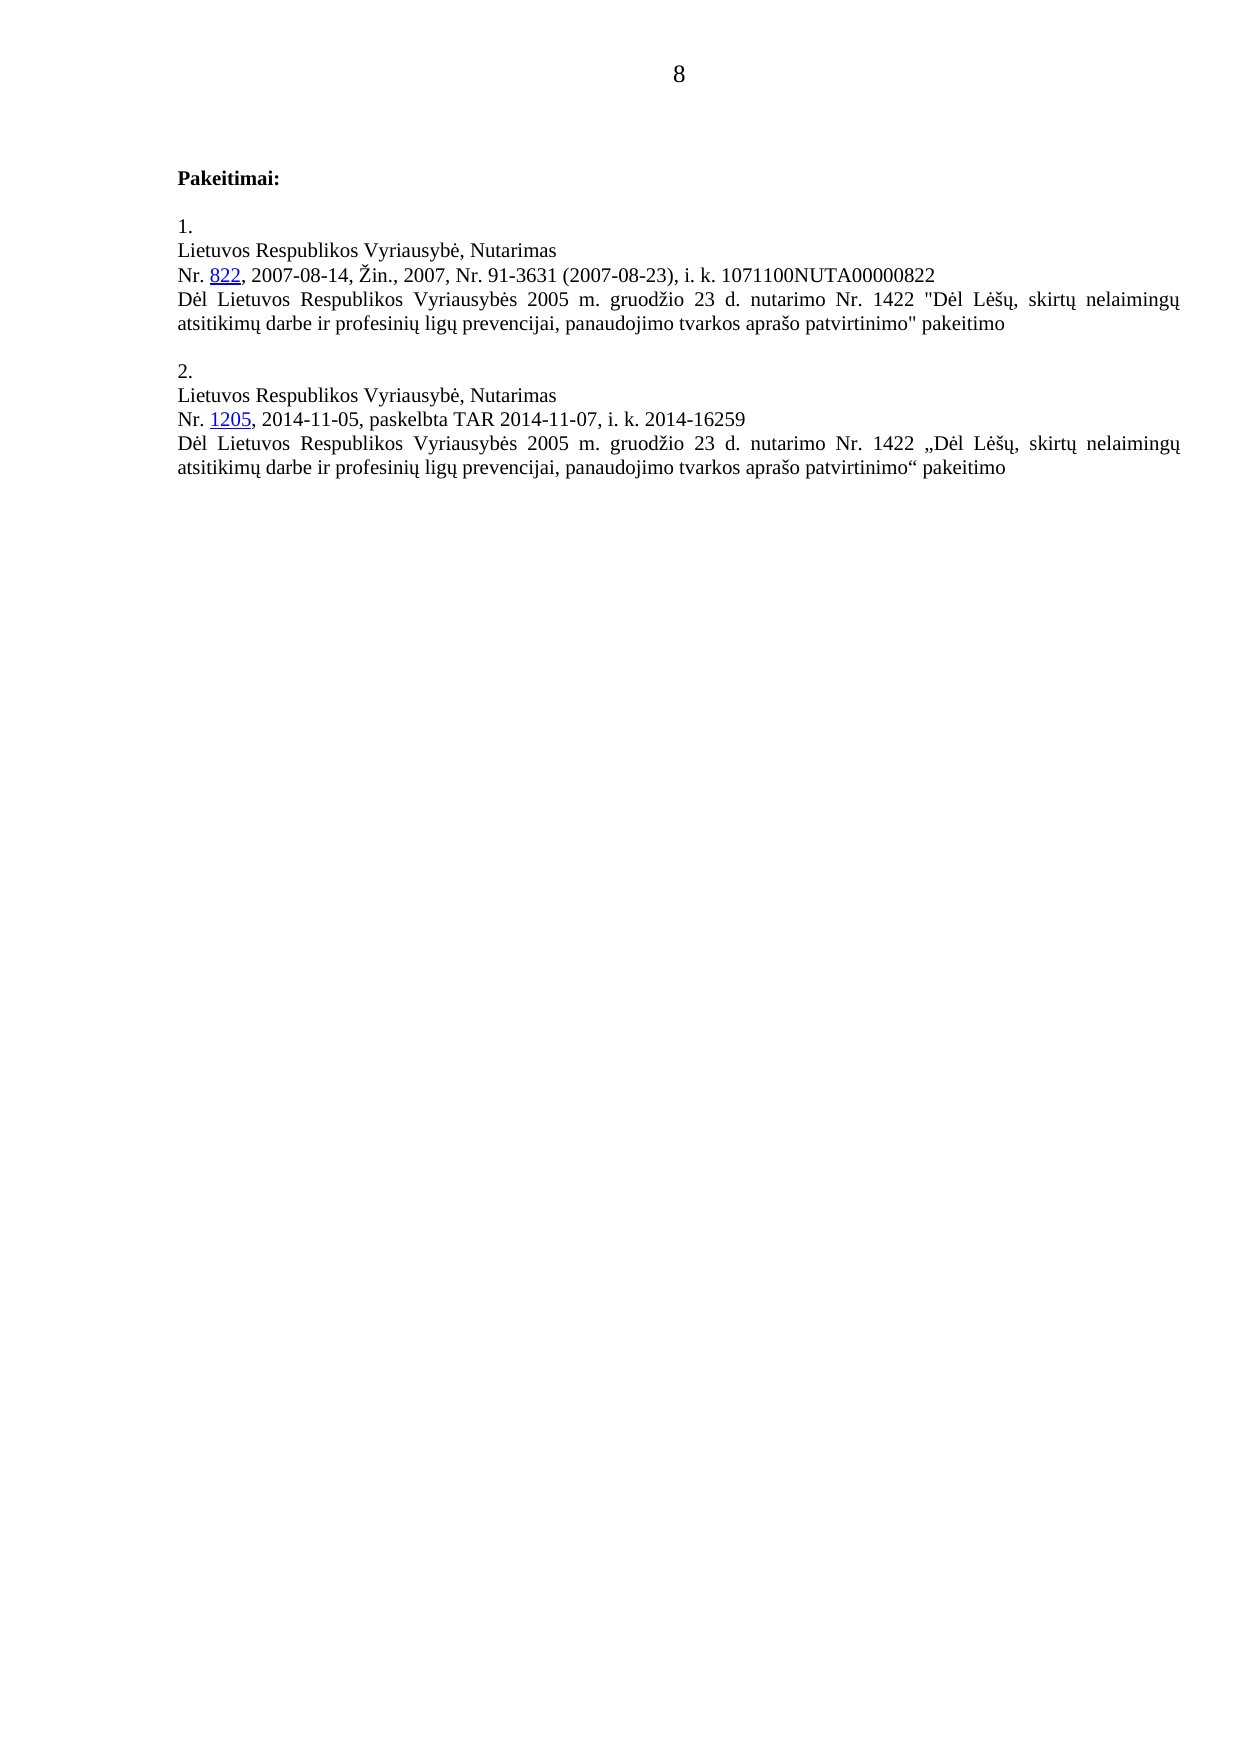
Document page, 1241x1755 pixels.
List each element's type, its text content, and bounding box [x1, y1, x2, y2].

text Lietuvos Respublikos Vyriausybė, Nutarimas [177, 238, 1181, 262]
text 1. [177, 214, 1181, 238]
text Nr. 822, 2007-08-14, Žin., 2007, Nr. 91-3631 (2007-08-23), i. k. 1071100NUTA00000822 [177, 262, 1181, 287]
text Dėl Lietuvos Respublikos Vyriausybės 2005 m. gruodžio 23 d. nutarimo Nr. 1422 „Dėl Lėšų, skirtų nelaimingų atsitikimų darbe ir profesinių ligų prevencijai, panaudojimo tvarkos aprašo patvirtinimo“ pakeitimo [177, 431, 1181, 479]
text Dėl Lietuvos Respublikos Vyriausybės 2005 m. gruodžio 23 d. nutarimo Nr. 1422 "Dėl Lėšų, skirtų nelaimingų atsitikimų darbe ir profesinių ligų prevencijai, panaudojimo tvarkos aprašo patvirtinimo" pakeitimo [177, 287, 1181, 335]
text Lietuvos Respublikos Vyriausybė, Nutarimas [177, 383, 1181, 407]
text Pakeitimai: [177, 166, 1181, 190]
text 2. [177, 359, 1181, 383]
text Nr. 1205, 2014-11-05, paskelbta TAR 2014-11-07, i. k. 2014-16259 [177, 407, 1181, 431]
